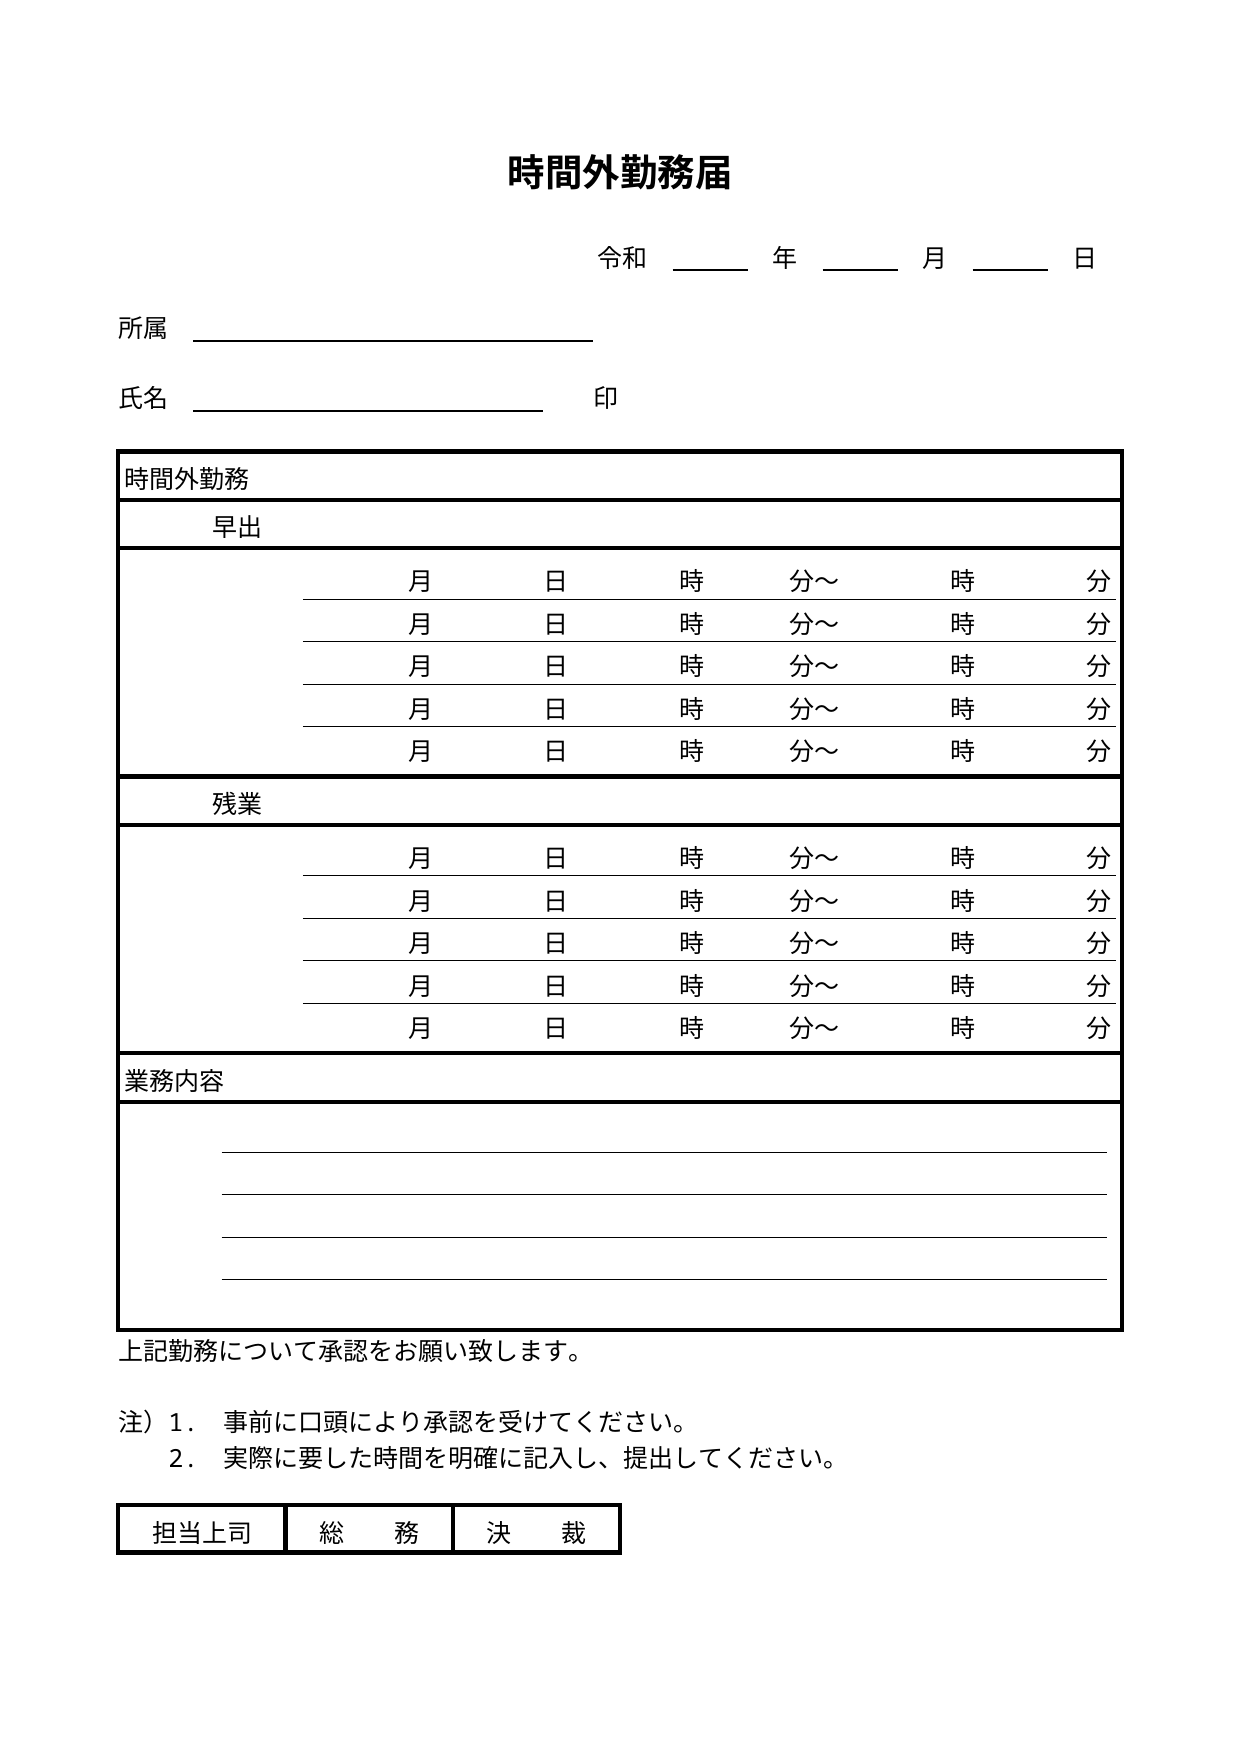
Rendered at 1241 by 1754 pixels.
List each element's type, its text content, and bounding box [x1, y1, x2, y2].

table_cell 時 [913, 1004, 981, 1045]
table_cell 日 [506, 876, 574, 918]
table_header 月 [371, 833, 438, 875]
table_cell [303, 727, 371, 768]
table_cell 時 [642, 961, 709, 1003]
table_cell 分 [1049, 642, 1116, 683]
table_cell 残業 [207, 779, 1120, 823]
table_cell 時 [642, 685, 709, 726]
table_cell [120, 502, 207, 546]
table_header 時 [913, 833, 981, 875]
table_cell [439, 876, 506, 918]
table_cell [120, 1104, 207, 1328]
table_cell 月 [371, 961, 438, 1003]
table_cell [207, 827, 297, 1051]
table_cell [303, 919, 371, 960]
table_header [574, 556, 642, 598]
table_cell 時 [913, 727, 981, 768]
table_cell 時 [913, 919, 981, 960]
table_cell 時 [642, 1004, 709, 1045]
table_cell 時 [913, 961, 981, 1003]
table_cell [845, 642, 913, 683]
table_cell 日 [506, 642, 574, 683]
table_cell [981, 919, 1048, 960]
table_header 分 [1049, 833, 1116, 875]
table_cell 分 [1049, 1004, 1116, 1045]
table_cell 分 [1049, 685, 1116, 726]
text 上記勤務について承認をお願い致します。 [118, 1332, 1122, 1368]
table_cell 日 [506, 919, 574, 960]
text 令和 年 月 日 [118, 238, 1122, 274]
table_cell [710, 685, 777, 726]
table_header [303, 556, 371, 598]
table_cell 日 [506, 961, 574, 1003]
table_cell 分〜 [777, 600, 845, 641]
table_cell 早出 [207, 502, 1120, 546]
table_cell 分 [1049, 919, 1116, 960]
table_header 分 [1049, 556, 1116, 598]
table_header 分〜 [777, 833, 845, 875]
table_cell [845, 1004, 913, 1045]
table_cell [710, 1004, 777, 1045]
table_cell [439, 642, 506, 683]
table_header 決 裁 [455, 1507, 618, 1550]
table_header 時 [642, 556, 709, 598]
table_cell [222, 1238, 1107, 1279]
table_cell 分 [1049, 961, 1116, 1003]
table_cell 月 [371, 685, 438, 726]
table_header 日 [506, 556, 574, 598]
table_cell 分〜 [777, 642, 845, 683]
table_cell [222, 1280, 1107, 1322]
table_header [981, 833, 1048, 875]
table_header [222, 1109, 1107, 1152]
table_cell 分 [1049, 727, 1116, 768]
table_cell [981, 727, 1048, 768]
table_cell [439, 685, 506, 726]
table_cell 分〜 [777, 1004, 845, 1045]
table_header 時 [913, 556, 981, 598]
table_cell [574, 727, 642, 768]
text 所属 [118, 309, 1122, 345]
table_header [710, 833, 777, 875]
table_cell 時 [642, 919, 709, 960]
table_cell [845, 727, 913, 768]
table_cell 時 [642, 727, 709, 768]
table_header [710, 556, 777, 598]
text 氏名 印 [118, 379, 1122, 415]
table_cell [439, 600, 506, 641]
table_cell [981, 876, 1048, 918]
table_cell 業務内容 [120, 1055, 1120, 1099]
text 2. 実際に要した時間を明確に記入し、提出してください。 [118, 1438, 1122, 1475]
table_cell 時 [642, 642, 709, 683]
table_cell 日 [506, 600, 574, 641]
table_cell [845, 961, 913, 1003]
table_cell 時 [913, 685, 981, 726]
table_header 日 [506, 833, 574, 875]
table_header 担当上司 [120, 1507, 283, 1550]
table_cell 分〜 [777, 685, 845, 726]
table_header [439, 833, 506, 875]
table_cell 時 [642, 876, 709, 918]
title 時間外勤務届 [118, 143, 1122, 197]
table_cell 月 [371, 727, 438, 768]
table_cell 分 [1049, 876, 1116, 918]
table_cell [845, 876, 913, 918]
table_header [845, 833, 913, 875]
table_cell [710, 876, 777, 918]
table_cell [207, 550, 297, 774]
table_cell [845, 685, 913, 726]
table_cell [574, 961, 642, 1003]
table_cell [981, 600, 1048, 641]
table_header [981, 556, 1048, 598]
table_cell 月 [371, 642, 438, 683]
table_cell 分〜 [777, 919, 845, 960]
table_cell 月 [371, 600, 438, 641]
table_cell [574, 919, 642, 960]
table_cell 月 [371, 876, 438, 918]
table_cell 時 [913, 600, 981, 641]
table_cell 時 [913, 876, 981, 918]
table_cell [303, 876, 371, 918]
table_cell [120, 827, 207, 1051]
table_cell [303, 1004, 371, 1045]
table_header 時 [642, 833, 709, 875]
table_cell [120, 779, 207, 823]
table_cell [574, 876, 642, 918]
table_cell [303, 685, 371, 726]
table_header [574, 833, 642, 875]
table_cell [207, 1104, 1120, 1328]
table_cell 分〜 [777, 876, 845, 918]
table_cell 日 [506, 1004, 574, 1045]
table_header [303, 833, 371, 875]
table_cell [303, 600, 371, 641]
table_cell [710, 727, 777, 768]
table_cell [710, 600, 777, 641]
table_header 分〜 [777, 556, 845, 598]
table_cell [297, 550, 1120, 774]
table_cell [981, 961, 1048, 1003]
table_cell [439, 1004, 506, 1045]
table_cell [297, 827, 1120, 1051]
table_cell 月 [371, 1004, 438, 1045]
table_cell [981, 685, 1048, 726]
table_cell [574, 1004, 642, 1045]
table_header 月 [371, 556, 438, 598]
table_cell [222, 1153, 1107, 1194]
table_cell 日 [506, 727, 574, 768]
table_cell 月 [371, 919, 438, 960]
table_cell 分 [1049, 600, 1116, 641]
table_cell [574, 685, 642, 726]
table_cell 時 [913, 642, 981, 683]
table_cell [439, 919, 506, 960]
table_cell [710, 961, 777, 1003]
table_cell 日 [506, 685, 574, 726]
table_cell [845, 600, 913, 641]
text 注）1. 事前に口頭により承認を受けてください。 [118, 1402, 1122, 1438]
table_cell 分〜 [777, 727, 845, 768]
table_cell 分〜 [777, 961, 845, 1003]
table_cell [222, 1195, 1107, 1237]
table_cell [574, 600, 642, 641]
table_header 時間外勤務 [120, 454, 1120, 498]
table_cell [439, 727, 506, 768]
table_cell [120, 550, 207, 774]
table_cell [710, 919, 777, 960]
table_cell [439, 961, 506, 1003]
table_cell [981, 1004, 1048, 1045]
table_cell [710, 642, 777, 683]
table_header 総 務 [288, 1507, 451, 1550]
table_cell 時 [642, 600, 709, 641]
table_header [439, 556, 506, 598]
table_cell [303, 961, 371, 1003]
table_cell [845, 919, 913, 960]
table_cell [574, 642, 642, 683]
table_cell [303, 642, 371, 683]
table_header [845, 556, 913, 598]
table_cell [981, 642, 1048, 683]
